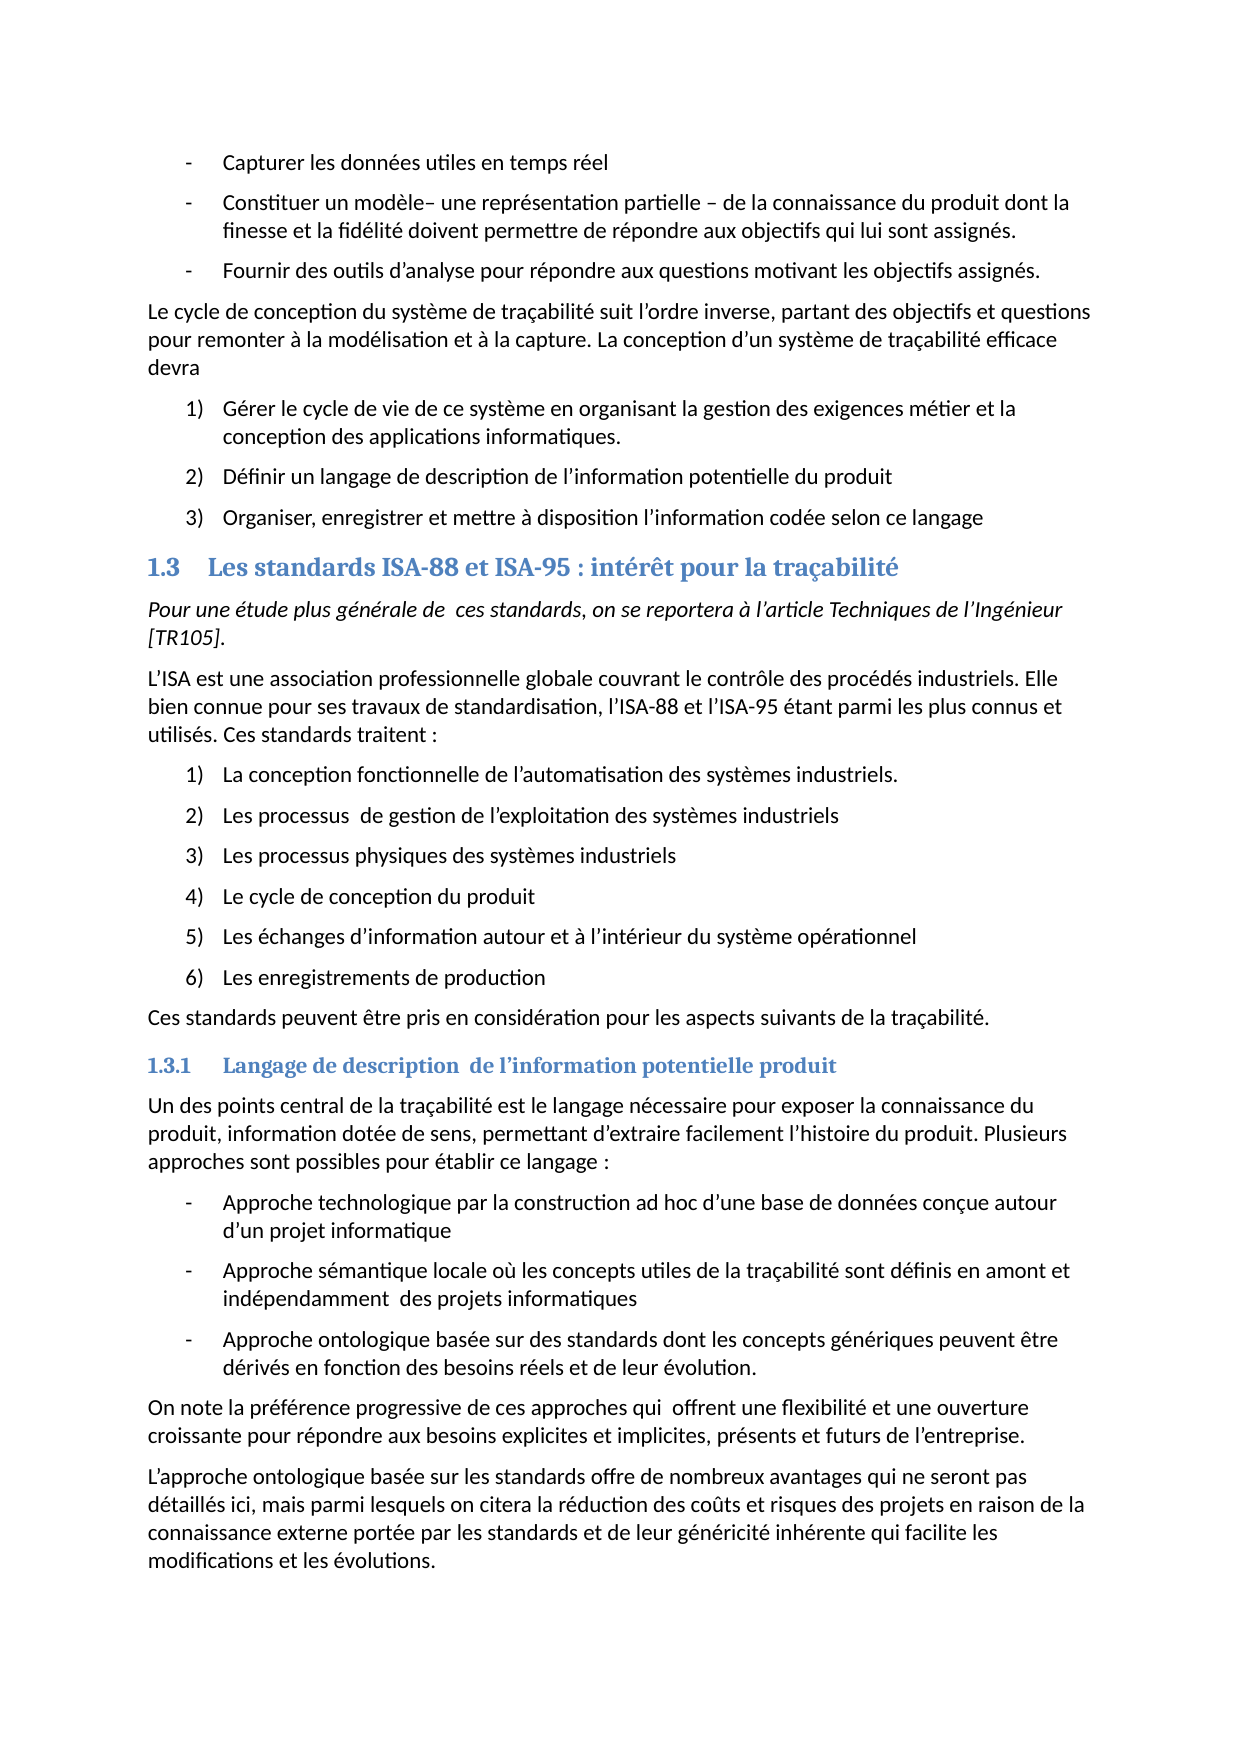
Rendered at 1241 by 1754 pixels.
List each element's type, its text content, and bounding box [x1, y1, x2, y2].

list Capturer les données utiles en temps réel [185, 148, 1093, 176]
list Constituer un modèle– une représentation partielle – de la connaissance du produit dont la finesse et la fidélité doivent permettre de répondre aux objectifs qui lui sont assignés. [185, 188, 1093, 244]
list Les enregistrements de production [185, 963, 1093, 991]
list Approche ontologique basée sur des standards dont les concepts génériques peuvent être dérivés en fonction des besoins réels et de leur évolution. [185, 1325, 1093, 1381]
list La conception fonctionnelle de l’automatisation des systèmes industriels. [185, 760, 1093, 788]
list Approche technologique par la construction ad hoc d’une base de données conçue autour d’un projet informatique [185, 1188, 1093, 1244]
text Pour une étude plus générale de ces standards, on se reportera à l’article Techniques de l’Ingénieur [TR105]. [148, 595, 1093, 651]
text On note la préférence progressive de ces approches qui offrent une flexibilité et une ouverture croissante pour répondre aux besoins explicites et implicites, présents et futurs de l’entreprise. [148, 1393, 1093, 1449]
list Gérer le cycle de vie de ce système en organisant la gestion des exigences métier et la conception des applications informatiques. [185, 394, 1093, 450]
list Les processus physiques des systèmes industriels [185, 841, 1093, 869]
list Fournir des outils d’analyse pour répondre aux questions motivant les objectifs assignés. [185, 257, 1093, 285]
text L’approche ontologique basée sur les standards offre de nombreux avantages qui ne seront pas détaillés ici, mais parmi lesquels on citera la réduction des coûts et risques des projets en raison de la connaissance externe portée par les standards et de leur généricité inhérente qui facilite les modifications et les évolutions. [148, 1462, 1093, 1574]
subtitle Langage de description de l’information potentielle produit [148, 1052, 1093, 1079]
text Le cycle de conception du système de traçabilité suit l’ordre inverse, partant des objectifs et questions pour remonter à la modélisation et à la capture. La conception d’un système de traçabilité efficace devra [148, 297, 1093, 381]
text L’ISA est une association professionnelle globale couvrant le contrôle des procédés industriels. Elle bien connue pour ses travaux de standardisation, l’ISA-88 et l’ISA-95 étant parmi les plus connus et utilisés. Ces standards traitent : [148, 664, 1093, 748]
list Les processus de gestion de l’exploitation des systèmes industriels [185, 801, 1093, 829]
list Le cycle de conception du produit [185, 882, 1093, 910]
list Organiser, enregistrer et mettre à disposition l’information codée selon ce langage [185, 503, 1093, 531]
text Un des points central de la traçabilité est le langage nécessaire pour exposer la connaissance du produit, information dotée de sens, permettant d’extraire facilement l’histoire du produit. Plusieurs approches sont possibles pour établir ce langage : [148, 1091, 1093, 1175]
list Approche sémantique locale où les concepts utiles de la traçabilité sont définis en amont et indépendamment des projets informatiques [185, 1256, 1093, 1312]
text Ces standards peuvent être pris en considération pour les aspects suivants de la traçabilité. [148, 1003, 1093, 1032]
list Les échanges d’information autour et à l’intérieur du système opérationnel [185, 922, 1093, 951]
list Définir un langage de description de l’information potentielle du produit [185, 462, 1093, 490]
subtitle Les standards ISA-88 et ISA-95 : intérêt pour la traçabilité [148, 552, 1093, 583]
